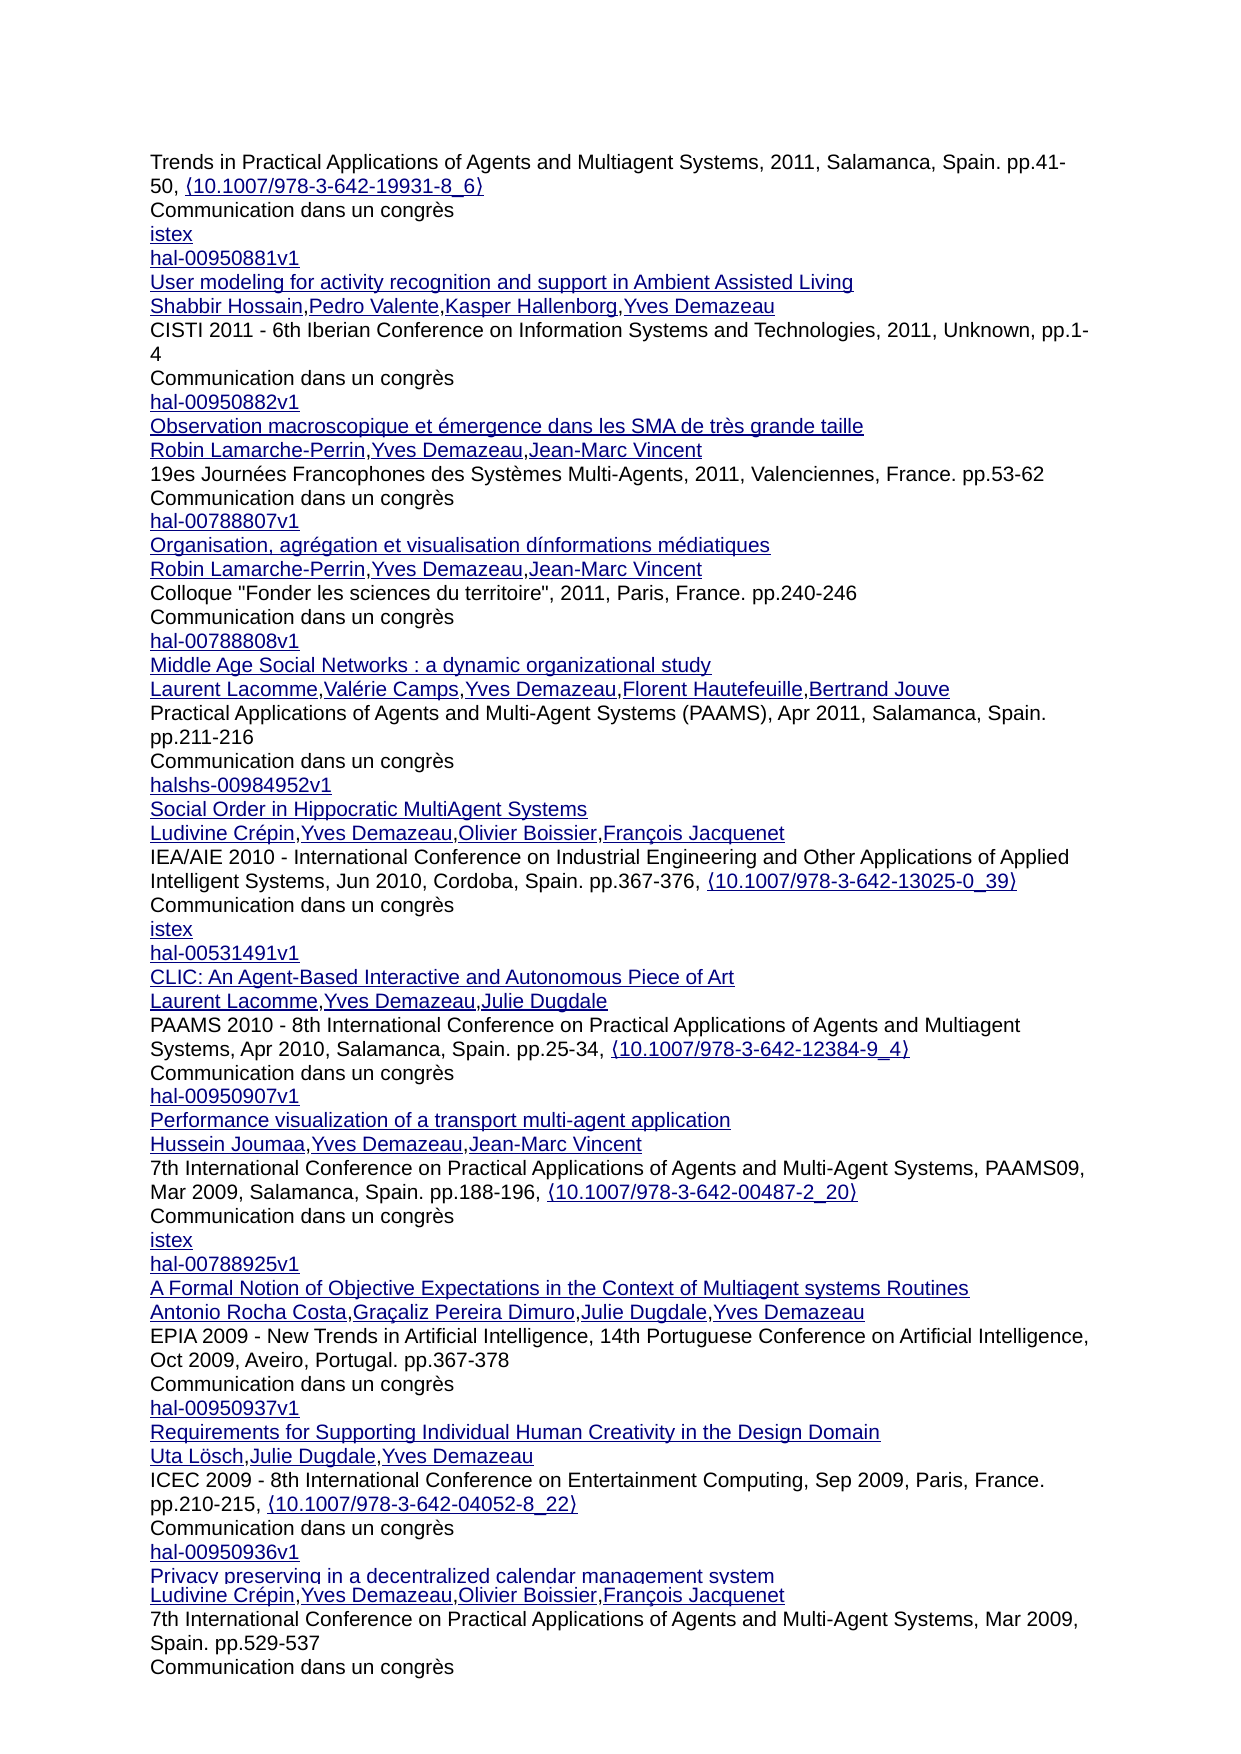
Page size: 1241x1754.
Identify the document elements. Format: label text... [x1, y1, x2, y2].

table_cell Requirements for Supporting Individual Human Creativity in the Design Domain Uta Lösch,Julie Dugdale,Yves Demazeau ICEC 2009 - 8th International Conference on Entertainment Computing, Sep 2009, Paris, France. pp.210-215, ⟨10.1007/978-3-642-04052-8_22⟩ Communication dans un congrès hal-00950936v1 [150, 1420, 1090, 1563]
table_cell User modeling for activity recognition and support in Ambient Assisted Living Shabbir Hossain,Pedro Valente,Kasper Hallenborg,Yves Demazeau CISTI 2011 - 6th Iberian Conference on Information Systems and Technologies, 2011, Unknown, pp.1-4 Communication dans un congrès hal-00950882v1 [150, 270, 1090, 413]
table_cell Social Order in Hippocratic MultiAgent Systems Ludivine Crépin,Yves Demazeau,Olivier Boissier,François Jacquenet IEA/AIE 2010 - International Conference on Industrial Engineering and Other Applications of Applied Intelligent Systems, Jun 2010, Cordoba, Spain. pp.367-376, ⟨10.1007/978-3-642-13025-0_39⟩ Communication dans un congrès istex hal-00531491v1 [150, 797, 1090, 964]
table_cell Privacy preserving in a decentralized calendar management system Ludivine Crépin,Yves Demazeau,Olivier Boissier,François Jacquenet 7th International Conference on Practical Applications of Agents and Multi-Agent Systems, Mar 2009, Spain. pp.529-537 Communication dans un congrès [150, 1564, 1090, 1679]
table_cell CLIC: An Agent-Based Interactive and Autonomous Piece of Art Laurent Lacomme,Yves Demazeau,Julie Dugdale PAAMS 2010 - 8th International Conference on Practical Applications of Agents and Multiagent Systems, Apr 2010, Salamanca, Spain. pp.25-34, ⟨10.1007/978-3-642-12384-9_4⟩ Communication dans un congrès hal-00950907v1 [150, 965, 1090, 1108]
table_cell Observation macroscopique et émergence dans les SMA de très grande taille Robin Lamarche-Perrin,Yves Demazeau,Jean-Marc Vincent 19es Journées Francophones des Systèmes Multi-Agents, 2011, Valenciennes, France. pp.53-62 Communication dans un congrès hal-00788807v1 [150, 414, 1090, 533]
table_cell Performance visualization of a transport multi-agent application Hussein Joumaa,Yves Demazeau,Jean-Marc Vincent 7th International Conference on Practical Applications of Agents and Multi-Agent Systems, PAAMS09, Mar 2009, Salamanca, Spain. pp.188-196, ⟨10.1007/978-3-642-00487-2_20⟩ Communication dans un congrès istex hal-00788925v1 [150, 1108, 1090, 1276]
table_cell Trends in Practical Applications of Agents and Multiagent Systems, 2011, Salamanca, Spain. pp.41-50, ⟨10.1007/978-3-642-19931-8_6⟩ Communication dans un congrès istex hal-00950881v1 [150, 150, 1090, 270]
table_cell A Formal Notion of Objective Expectations in the Context of Multiagent systems Routines Antonio Rocha Costa,Graçaliz Pereira Dimuro,Julie Dugdale,Yves Demazeau EPIA 2009 - New Trends in Artificial Intelligence, 14th Portuguese Conference on Artificial Intelligence, Oct 2009, Aveiro, Portugal. pp.367-378 Communication dans un congrès hal-00950937v1 [150, 1276, 1090, 1420]
table_cell Organisation, agrégation et visualisation dínformations médiatiques Robin Lamarche-Perrin,Yves Demazeau,Jean-Marc Vincent Colloque "Fonder les sciences du territoire", 2011, Paris, France. pp.240-246 Communication dans un congrès hal-00788808v1 [150, 533, 1090, 653]
table_cell Middle Age Social Networks : a dynamic organizational study Laurent Lacomme,Valérie Camps,Yves Demazeau,Florent Hautefeuille,Bertrand Jouve Practical Applications of Agents and Multi-Agent Systems (PAAMS), Apr 2011, Salamanca, Spain. pp.211-216 Communication dans un congrès halshs-00984952v1 [150, 653, 1090, 797]
